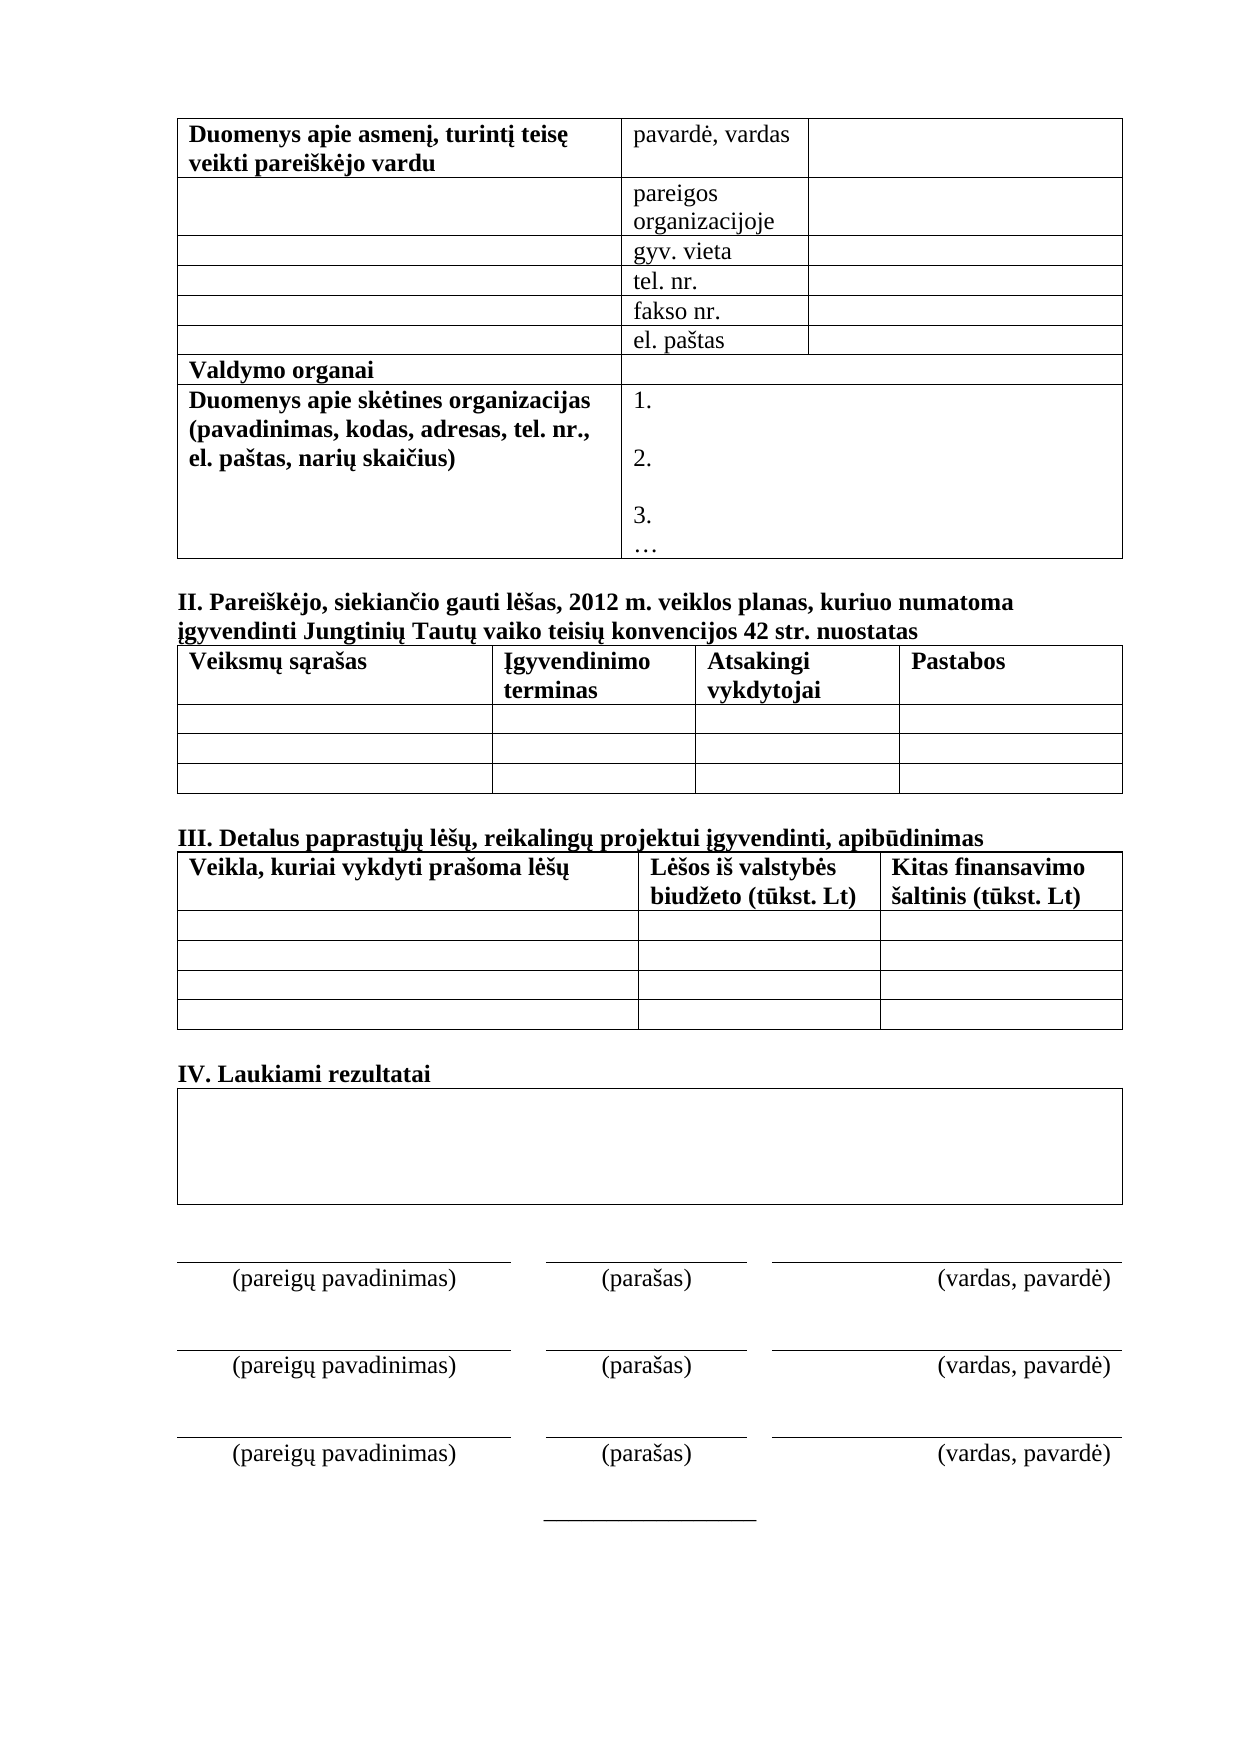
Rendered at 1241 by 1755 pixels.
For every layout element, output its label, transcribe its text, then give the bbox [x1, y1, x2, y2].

table_cell [639, 941, 880, 969]
table_cell [881, 971, 1122, 999]
table_cell [493, 734, 695, 763]
table_cell [881, 1000, 1122, 1029]
table_cell [178, 326, 621, 354]
table_cell [900, 764, 1122, 793]
table_cell [178, 1000, 638, 1029]
table_cell [696, 734, 899, 763]
table_cell [511, 1437, 546, 1467]
table_cell [809, 119, 1122, 177]
text II. Pareiškėjo, siekiančio gauti lėšas, 2012 m. veiklos planas, kuriuo numatoma įgyvendinti Jungtinių Tautų vaiko teisių konvencijos 42 str. nuostatas [177, 587, 1122, 645]
table_cell [639, 971, 880, 999]
table_cell [178, 734, 492, 763]
table_header [747, 1408, 772, 1437]
table_cell pareigos organizacijoje [622, 178, 808, 235]
table_cell [881, 941, 1122, 969]
table_header [747, 1234, 772, 1262]
table_cell [809, 266, 1122, 295]
table_cell [178, 296, 621, 324]
table_cell [511, 1350, 546, 1379]
table_cell [809, 296, 1122, 324]
table_cell [178, 266, 621, 295]
table_cell fakso nr. [622, 296, 808, 324]
table_cell tel. nr. [622, 266, 808, 295]
table_cell [809, 236, 1122, 265]
table_cell [178, 705, 492, 733]
table_header [511, 1321, 546, 1349]
table_header [177, 1234, 511, 1262]
table_header Kitas finansavimo šaltinis (tūkst. Lt) [881, 853, 1122, 910]
table_header [177, 1321, 511, 1349]
table_cell [747, 1437, 772, 1467]
table_header [772, 1321, 1122, 1349]
table_cell [900, 705, 1122, 733]
table_cell [493, 705, 695, 733]
table_cell (parašas) [546, 1438, 747, 1467]
table_header [546, 1321, 747, 1349]
table_cell Duomenys apie asmenį, turintį teisę veikti pareiškėjo vardu [178, 119, 621, 177]
table_cell [881, 911, 1122, 940]
text III. Detalus paprastųjų lėšų, reikalingų projektui įgyvendinti, apibūdinimas [177, 823, 1122, 851]
table_header [546, 1234, 747, 1262]
table_cell [696, 705, 899, 733]
table_header [772, 1408, 1122, 1437]
table_header Atsakingi vykdytojai [696, 646, 899, 703]
text IV. Laukiami rezultatai [177, 1059, 1122, 1088]
table_cell [809, 178, 1122, 235]
table_cell Duomenys apie skėtines organizacijas (pavadinimas, kodas, adresas, tel. nr., el. paštas, narių skaičius) [178, 385, 621, 558]
table_header Lėšos iš valstybės biudžeto (tūkst. Lt) [639, 853, 880, 910]
table_cell (pareigų pavadinimas) [177, 1438, 511, 1467]
table_cell [178, 941, 638, 969]
table_cell Valdymo organai [178, 355, 621, 384]
table_header Veikla, kuriai vykdyti prašoma lėšų [178, 853, 638, 910]
table_cell [639, 1000, 880, 1029]
table_cell [511, 1262, 546, 1292]
table_header [177, 1408, 511, 1437]
table_cell [696, 764, 899, 793]
table_header Įgyvendinimo terminas [493, 646, 695, 703]
table_cell [178, 911, 638, 940]
table_cell [178, 764, 492, 793]
table_cell [747, 1350, 772, 1379]
table_cell [622, 355, 1122, 384]
table_cell 1. 2. 3. … [622, 385, 1122, 558]
table_cell (pareigų pavadinimas) [177, 1351, 511, 1379]
table_cell el. paštas [622, 326, 808, 354]
table_header [511, 1408, 546, 1437]
table_cell [493, 764, 695, 793]
table_cell [747, 1262, 772, 1292]
table_cell (vardas, pavardė) [772, 1351, 1122, 1379]
table_cell pavardė, vardas [622, 119, 808, 177]
table_cell [900, 734, 1122, 763]
table_header [747, 1321, 772, 1349]
text _________________ [177, 1495, 1122, 1524]
table_cell [639, 911, 880, 940]
table_cell (vardas, pavardė) [772, 1263, 1122, 1292]
table_cell [178, 178, 621, 235]
table_cell (parašas) [546, 1351, 747, 1379]
table_header [546, 1408, 747, 1437]
table_header [772, 1234, 1122, 1262]
table_cell (parašas) [546, 1263, 747, 1292]
table_cell (pareigų pavadinimas) [177, 1263, 511, 1292]
table_cell (vardas, pavardė) [772, 1438, 1122, 1467]
table_cell gyv. vieta [622, 236, 808, 265]
table_header [511, 1234, 546, 1262]
table_cell [178, 236, 621, 265]
table_cell [809, 326, 1122, 354]
table_header Veiksmų sąrašas [178, 646, 492, 703]
table_header [178, 1089, 1122, 1204]
table_cell [178, 971, 638, 999]
table_header Pastabos [900, 646, 1122, 703]
